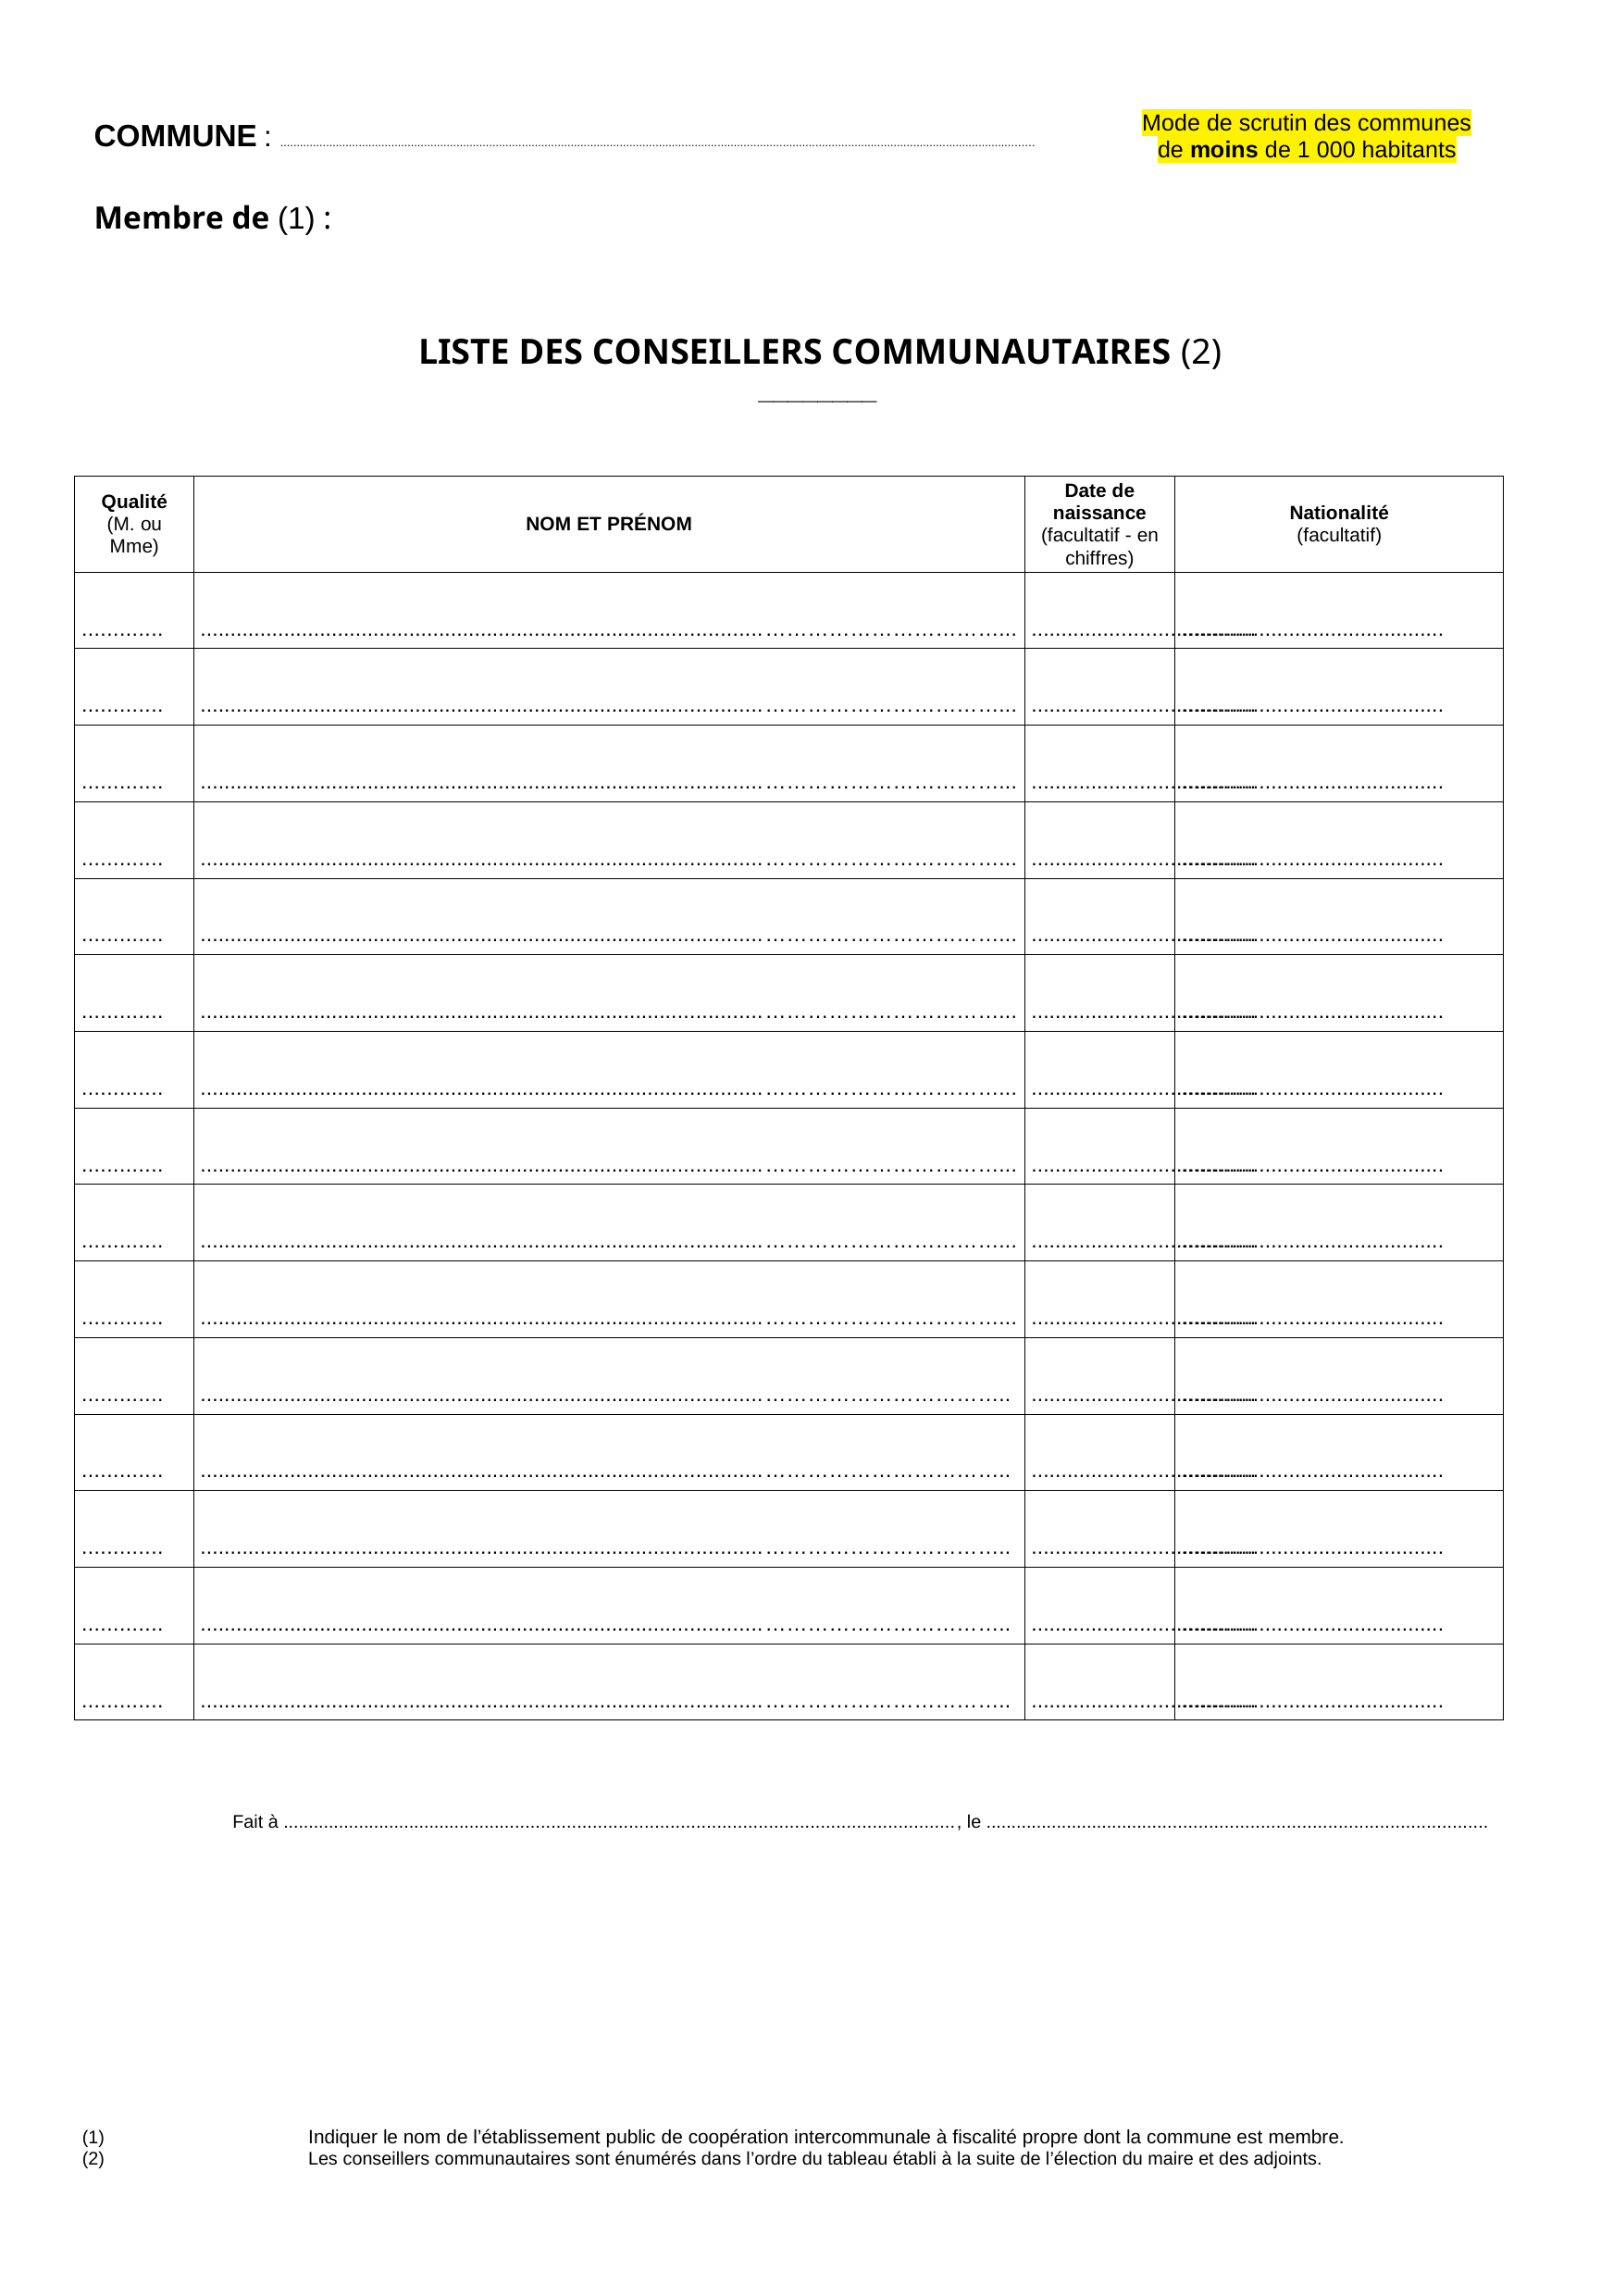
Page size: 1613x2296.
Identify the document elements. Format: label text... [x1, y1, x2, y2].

table_cell [1025, 1568, 1174, 1644]
table_cell [75, 955, 193, 1031]
table_cell ……………………………... [194, 726, 1024, 801]
table_cell ……………………………... [194, 802, 1024, 877]
table_header NOM ET PRÉNOM [194, 477, 1024, 572]
table_cell [1175, 1644, 1503, 1719]
table_cell [1175, 955, 1503, 1031]
table_cell [1025, 1338, 1174, 1413]
table_cell [75, 1338, 193, 1413]
table_cell …………………………….. [194, 1338, 1024, 1413]
table_cell ……………………………... [194, 1032, 1024, 1108]
table_header Nationalité (facultatif) [1175, 477, 1503, 572]
table_cell ……………………………... [194, 649, 1024, 725]
table_cell [75, 1491, 193, 1567]
table_cell [75, 1644, 193, 1719]
table_cell …………………………….. [194, 1491, 1024, 1567]
table_header Mode de scrutin des communes de moins de 1 000 habitants [1066, 109, 1503, 246]
table_cell ……………………………... [194, 879, 1024, 954]
table_cell [1175, 726, 1503, 801]
table_cell [1025, 1415, 1174, 1490]
table_cell [1175, 879, 1503, 954]
table_cell [1025, 726, 1174, 801]
table_cell [1175, 802, 1503, 877]
table_cell [75, 726, 193, 801]
table_cell [1175, 1185, 1503, 1260]
table_header Date de naissance (facultatif - en chiffres) [1025, 477, 1174, 572]
table_cell [1025, 1491, 1174, 1567]
table_cell [1175, 1261, 1503, 1337]
table_header Qualité (M. ou Mme) [75, 477, 193, 572]
table_cell [75, 1568, 193, 1644]
table_cell ……………………………... [194, 573, 1024, 648]
table_cell [1025, 879, 1174, 954]
table_cell ……………………………... [194, 1109, 1024, 1184]
table_cell [1025, 573, 1174, 648]
table_cell [75, 879, 193, 954]
table_cell [1175, 1338, 1503, 1413]
table_cell [1175, 1568, 1503, 1644]
table_cell [75, 1261, 193, 1337]
table_cell [1025, 1032, 1174, 1108]
table_cell [75, 1185, 193, 1260]
table_cell [1025, 955, 1174, 1031]
text Fait à , le [164, 1811, 1512, 1831]
list Les conseillers communautaires sont énumérés dans l’ordre du tableau établi à la suite de l’élection du maire et des adjoints. [82, 2148, 1498, 2168]
table_cell [1025, 649, 1174, 725]
table_cell [1025, 1109, 1174, 1184]
table_cell [75, 1032, 193, 1108]
table_cell ……………………………... [194, 955, 1024, 1031]
table_cell [1175, 1032, 1503, 1108]
table_cell …………………………….. [194, 1644, 1024, 1719]
table_cell [1025, 1261, 1174, 1337]
table_cell [1175, 1415, 1503, 1490]
table_header COMMUNE : Membre de (1) : [82, 109, 1066, 246]
table_cell ……………………………... [194, 1261, 1024, 1337]
table_cell [75, 1109, 193, 1184]
table_cell [1175, 649, 1503, 725]
table_cell [1025, 1644, 1174, 1719]
table_cell [1025, 1185, 1174, 1260]
table_cell [1175, 1109, 1503, 1184]
text LISTE DES CONSEILLERS COMMUNAUTAIRES (2) [82, 327, 1557, 374]
table_cell [75, 1415, 193, 1490]
table_cell [1025, 802, 1174, 877]
table_cell [75, 573, 193, 648]
table_cell …………………………….. [194, 1415, 1024, 1490]
table_cell ……………………………... [194, 1185, 1024, 1260]
table_cell [75, 802, 193, 877]
list Indiquer le nom de l’établissement public de coopération intercommunale à fiscalité propre dont la commune est membre. [82, 2126, 1498, 2148]
table_cell [1175, 573, 1503, 648]
table_cell …………………………….. [194, 1568, 1024, 1644]
text ________ [82, 374, 1557, 405]
table_cell [75, 649, 193, 725]
table_cell [1175, 1491, 1503, 1567]
